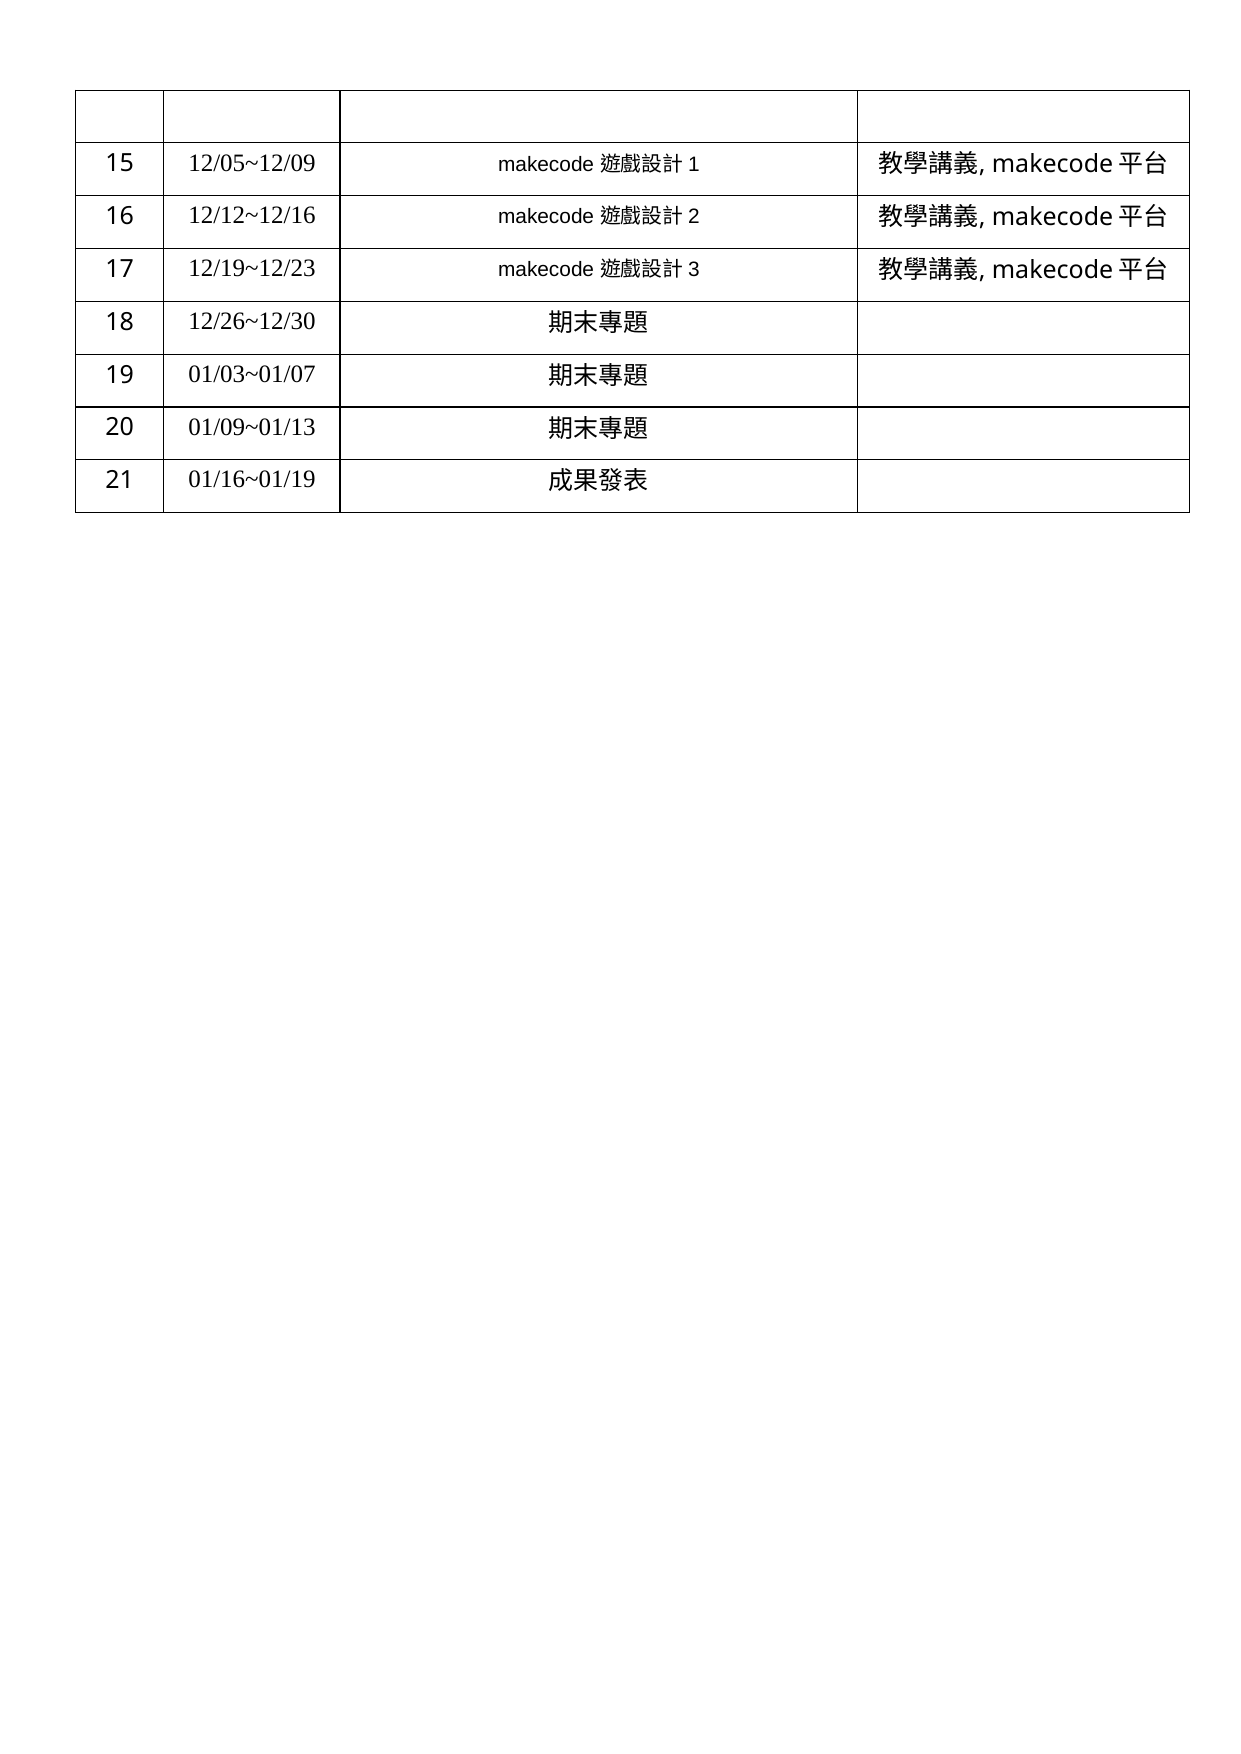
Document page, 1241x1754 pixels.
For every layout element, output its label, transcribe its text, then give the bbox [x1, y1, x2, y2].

table_cell [164, 91, 339, 142]
table_cell 01/16~01/19 [164, 460, 339, 512]
table_cell [858, 460, 1189, 512]
table_cell 12/05~12/09 [164, 143, 339, 195]
table_cell 12/26~12/30 [164, 302, 339, 353]
table_cell 01/03~01/07 [164, 355, 339, 406]
table_cell 16 [76, 196, 163, 248]
table_cell 20 [76, 408, 163, 459]
table_cell 01/09~01/13 [164, 408, 339, 459]
table_cell 教學講義, makecode平台 [858, 196, 1189, 248]
table_cell 成果發表 [341, 460, 857, 512]
table_cell [858, 91, 1189, 142]
table_cell [76, 91, 163, 142]
table_cell [858, 355, 1189, 406]
table_cell 17 [76, 249, 163, 301]
table_cell 12/19~12/23 [164, 249, 339, 301]
table_cell 19 [76, 355, 163, 406]
table_cell 期末專題 [341, 302, 857, 353]
table_cell makecode 遊戲設計 3 [341, 249, 857, 301]
table_cell 教學講義, makecode平台 [858, 249, 1189, 301]
table_cell 21 [76, 460, 163, 512]
table_cell 期末專題 [341, 408, 857, 459]
table_cell [858, 302, 1189, 353]
table_cell [858, 408, 1189, 459]
table_cell makecode 遊戲設計 2 [341, 196, 857, 248]
table_cell makecode 遊戲設計 1 [341, 143, 857, 195]
table_cell 12/12~12/16 [164, 196, 339, 248]
table_cell 教學講義, makecode平台 [858, 143, 1189, 195]
table_cell [341, 91, 857, 142]
table_cell 期末專題 [341, 355, 857, 406]
table_cell 18 [76, 302, 163, 353]
table_cell 15 [76, 143, 163, 195]
